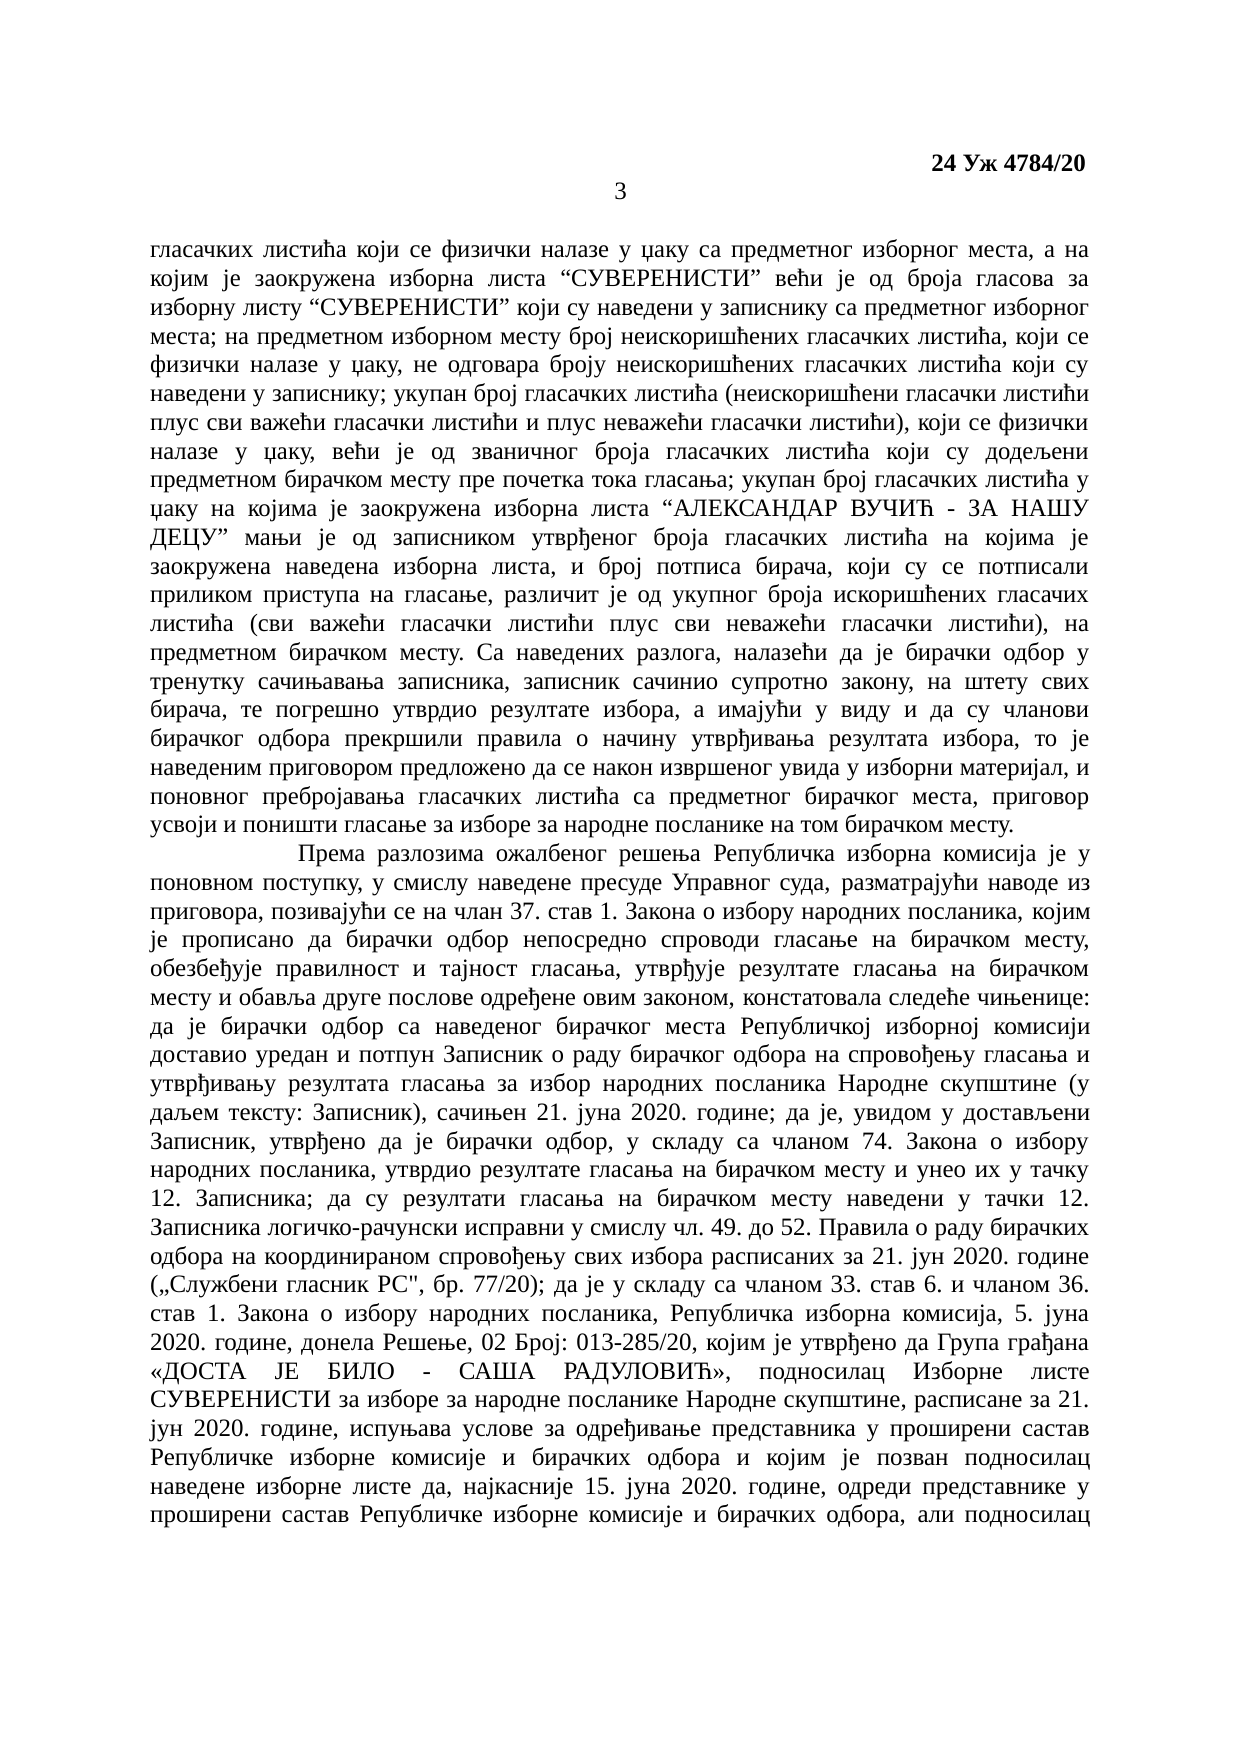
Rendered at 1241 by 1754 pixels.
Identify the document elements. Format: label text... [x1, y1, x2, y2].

text гласачких листића који се физички налазе у џаку са предметног изборног места, а на којим је заокружена изборна листа “СУВЕРЕНИСТИ” већи је од броја гласова за изборну листу “СУВЕРЕНИСТИ” који су наведени у записнику са предметног изборног места; на предметном изборном месту број неискоришћених гласачких листића, који се физички налазе у џаку, не одговара броју неискоришћених гласачких листића који су наведени у записнику; укупан број гласачких листића (неискоришћени гласачки листићи плус сви важећи гласачки листићи и плус неважећи гласачки листићи), који се физички налазе у џаку, већи је од званичног броја гласачких листића који су додељени предметном бирачком месту пре почетка тока гласања; укупан број гласачких листића у џаку на којима је заокружена изборна листа “АЛЕКСАНДАР ВУЧИЋ - ЗА НАШУ ДЕЦУ” мањи је од записником утврђеног броја гласачких листића на којима је заокружена наведена изборна листа, и број потписа бирача, који су се потписали приликом приступа на гласање, различит је од укупног броја искоришћених гласачих листића (сви важећи гласачки листићи плус сви неважећи гласачки листићи), на предметном бирачком месту. Са наведених разлога, налазећи да је бирачки одбор у тренутку сачињавања записника, записник сачинио супротно закону, на штету свих бирача, те погрешно утврдио резултате избора, а имајући у виду и да су чланови бирачког одбора прекршили правила о начину утврђивања резултата избора, то је наведеним приговором предложено да се након извршеног увида у изборни материјал, и поновног пребројавања гласачких листића са предметног бирачког места, приговор усвоји и поништи гласање за изборе за народне посланике на том бирачком месту. [150, 234, 1091, 838]
text Према разлозима ожалбеног решења Републичка изборна комисија је у поновном поступку, у смислу наведене пресуде Управног суда, разматрајући наводе из приговора, позивајући се на члан 37. став 1. Закона о избору народних посланика, којим је прописано да бирачки одбор непосредно спроводи гласање на бирачком месту, обезбеђује правилност и тајност гласања, утврђује резултате гласања на бирачком месту и обавља друге послове одређене овим законом, констатовала следеће чињенице: да је бирачки одбор са наведеног бирачког места Републичкој изборној комисији доставио уредан и потпун Записник о раду бирачког одбора на спровођењу гласања и утврђивању резултата гласања за избор народних посланика Народне скупштине (у даљем тексту: Записник), сачињен 21. јуна 2020. године; да је, увидом у достављени Записник, утврђено да је бирачки одбор, у складу са чланом 74. Закона о избору народних посланика, утврдио резултате гласања на бирачком месту и унео их у тачку 12. Записника; да су резултати гласања на бирачком месту наведени у тачки 12. Записника логичко-рачунски исправни у смислу чл. 49. до 52. Правила о раду бирачких одбора на координираном спровођењу свих избора расписаних за 21. јун 2020. године („Службени гласник РС", бр. 77/20); да је у складу са чланом 33. став 6. и чланом 36. став 1. Закона о избору народних посланика, Републичка изборна комисија, 5. јуна 2020. године, донела Решење, 02 Број: 013-285/20, којим је утврђено да Група грађана «ДОСТА ЈЕ БИЛО - САША РАДУЛОВИЋ», подносилац Изборне листе СУВЕРЕНИСТИ за изборе за народне посланике Народне скупштине, расписане за 21. јун 2020. године, испуњава услове за одређивање представника у проширени састав Републичке изборне комисије и бирачких одбора и којим је позван подносилац наведене изборне листе да, најкасније 15. јуна 2020. године, одреди представнике у проширени састав Републичке изборне комисије и бирачких одбора, али подносилац [150, 838, 1091, 1528]
